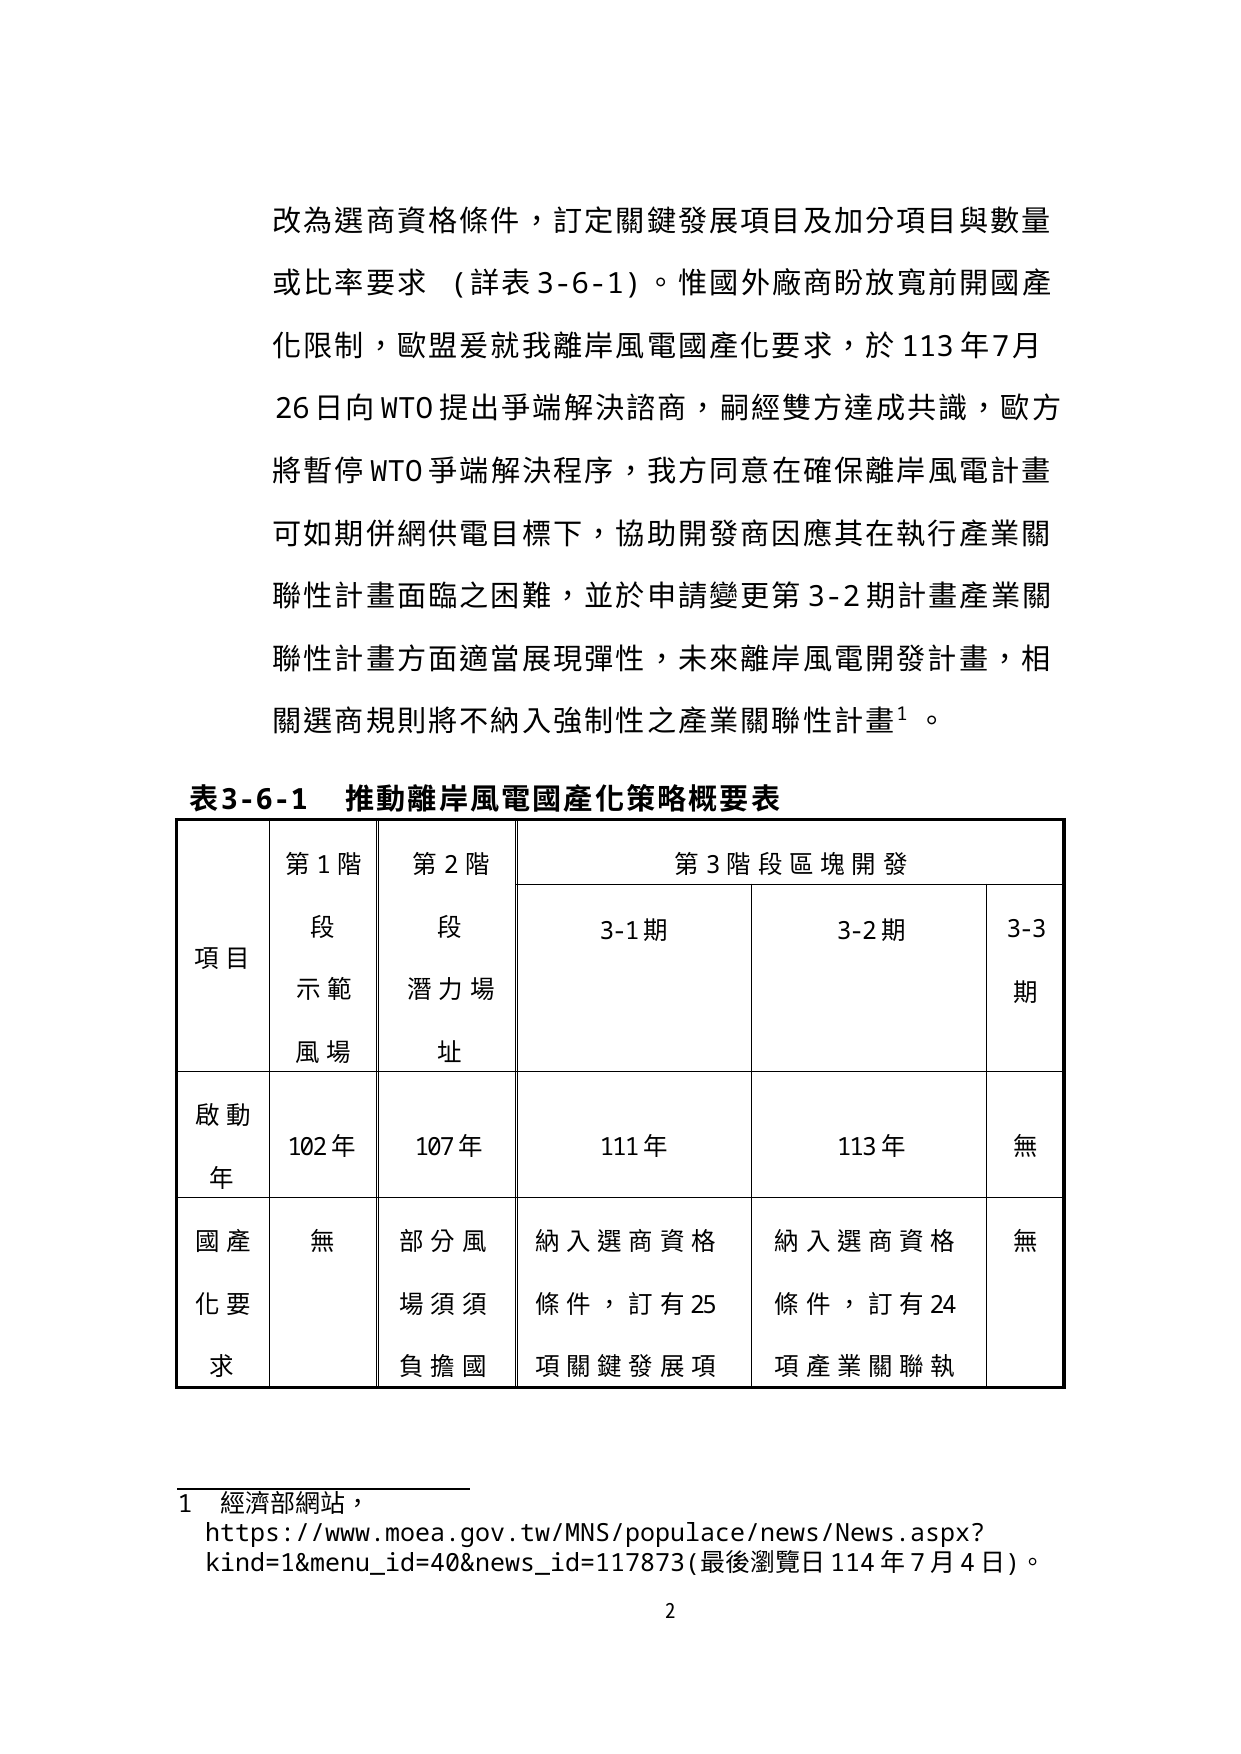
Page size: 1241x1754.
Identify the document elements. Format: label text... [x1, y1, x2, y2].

text 經濟部網站，https://www.moea.gov.tw/MNS/populace/news/News.aspx?kind=1&menu_id=40&news_id=117873(最後瀏覽日114年7月4日)。 [177, 1489, 1063, 1577]
table_header 第2階段 潛力場址 [379, 821, 515, 1071]
table_cell 111年 [518, 1072, 751, 1197]
table_cell 啟動年 [178, 1072, 269, 1197]
table_cell 部分風場須須負擔國產化義務；業者應執行大約5-20個在地化項目。 [379, 1198, 515, 1386]
table_cell 納入選商資格條件，訂有24項產業關聯執 [752, 1198, 986, 1386]
table_cell 國產化要求 [178, 1198, 269, 1386]
table_header 第1階段 示範風場 [270, 821, 376, 1071]
table_cell 無 [270, 1198, 376, 1386]
table_header 第3階段區塊開發 [518, 821, 1062, 883]
table_header 項目 [178, 821, 269, 1071]
table_cell 3-3期 [987, 885, 1062, 1071]
table_cell 3-1期 [518, 885, 751, 1071]
table_cell 113年 [752, 1072, 986, 1197]
table_cell 102年 [270, 1072, 376, 1197]
table_cell 無 [987, 1198, 1062, 1386]
table_cell 納入選商資格條件，訂有25項關鍵發展項 [518, 1198, 751, 1386]
table_cell 3-2期 [752, 885, 986, 1071]
table_cell 無 [987, 1072, 1062, 1197]
text 表3-6-1 推動離岸風電國產化策略概要表 [180, 755, 1063, 818]
table_cell 107年 [379, 1072, 515, 1197]
text 改為選商資格條件，訂定關鍵發展項目及加分項目與數量或比率要求 (詳表3-6-1)。惟國外廠商盼放寬前開國產化限制，歐盟爰就我離岸風電國產化要求，於113年7月26日向WTO提出爭端解決諮商，嗣經雙方達成共識，歐方將暫停WTO爭端解決程序，我方同意在確保離岸風電計畫可如期併網供電目標下，協助開發商因應其在執行產業關聯性計畫面臨之困難，並於申請變更第3-2期計畫產業關聯性計畫方面適當展現彈性，未來離岸風電開發計畫，相關選商規則將不納入強制性之產業關聯性計畫。 [266, 177, 1063, 740]
